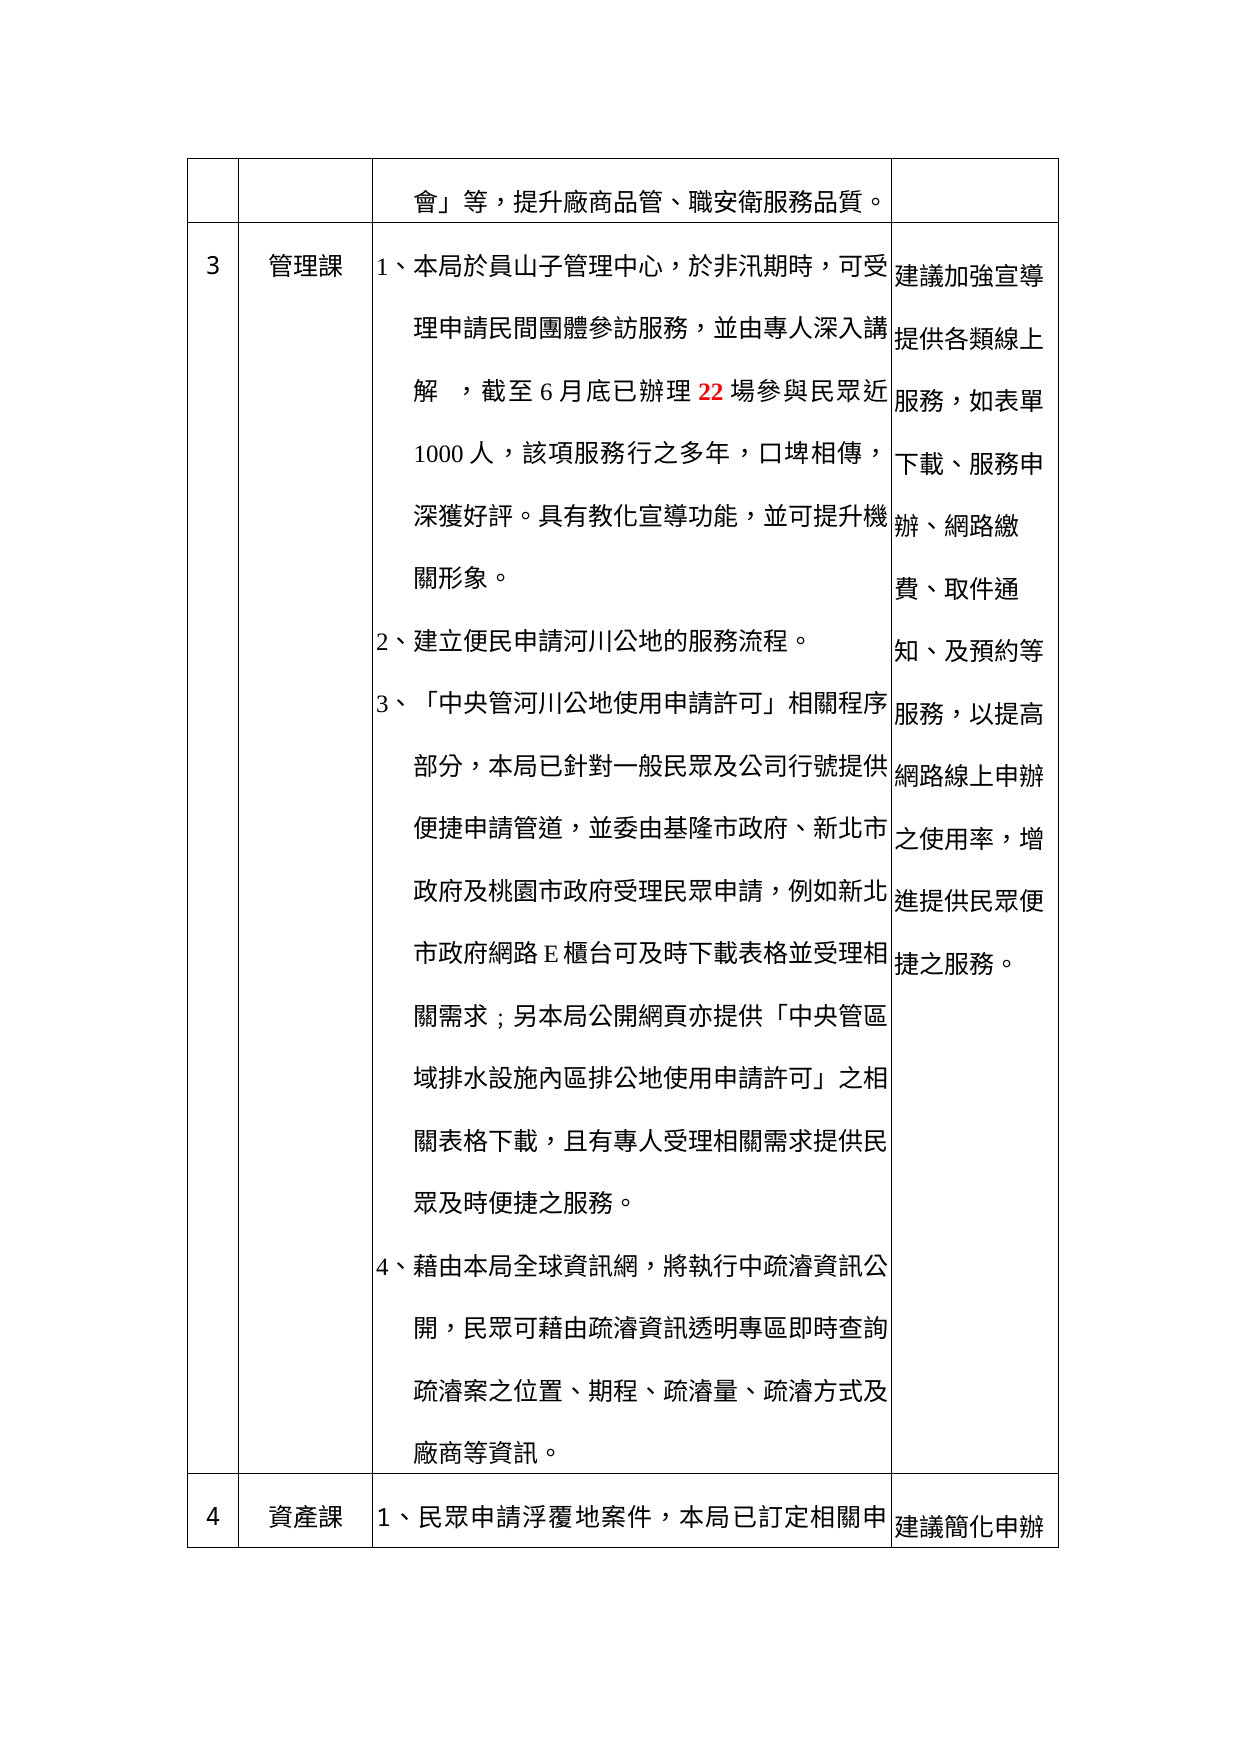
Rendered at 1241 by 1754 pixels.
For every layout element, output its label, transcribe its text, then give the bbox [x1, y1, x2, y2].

table_cell 建議簡化申辦 [892, 1474, 1058, 1547]
table_cell [892, 159, 1058, 222]
table_cell 管理課 [239, 223, 372, 1473]
table_cell 1、本局於員山子管理中心，於非汛期時，可受理申請民間團體參訪服務，並由專人深入講解 ，截至6月底已辦理22場參與民眾近1000人，該項服務行之多年，口埤相傳，深獲好評。具有教化宣導功能，並可提升機關形象。 2、建立便民申請河川公地的服務流程。 3、「中央管河川公地使用申請許可」相關程序部分，本局已針對一般民眾及公司行號提供便捷申請管道，並委由基隆市政府、新北市政府及桃園市政府受理民眾申請，例如新北市政府網路E櫃台可及時下載表格並受理相關需求﹔另本局公開網頁亦提供「中央管區域排水設施內區排公地使用申請許可」之相關表格下載，且有專人受理相關需求提供民眾及時便捷之服務。 4、藉由本局全球資訊網，將執行中疏濬資訊公開，民眾可藉由疏濬資訊透明專區即時查詢疏濬案之位置、期程、疏濬量、疏濬方式及廠商等資訊。 [373, 223, 891, 1473]
table_cell [188, 159, 238, 222]
table_cell 建議加強宣導提供各類線上服務，如表單下載、服務申辦、網路繳費、取件通知、及預約等服務，以提高網路線上申辦之使用率，增進提供民眾便捷之服務。 [892, 223, 1058, 1473]
table_cell 3 [188, 223, 238, 1473]
table_cell 資產課 [239, 1474, 372, 1547]
table_cell [239, 159, 372, 222]
table_cell 4 [188, 1474, 238, 1547]
table_cell 1、民眾申請浮覆地案件，本局已訂定相關申 [373, 1474, 891, 1547]
table_cell 會」等，提升廠商品管、職安衛服務品質。 [373, 159, 891, 222]
